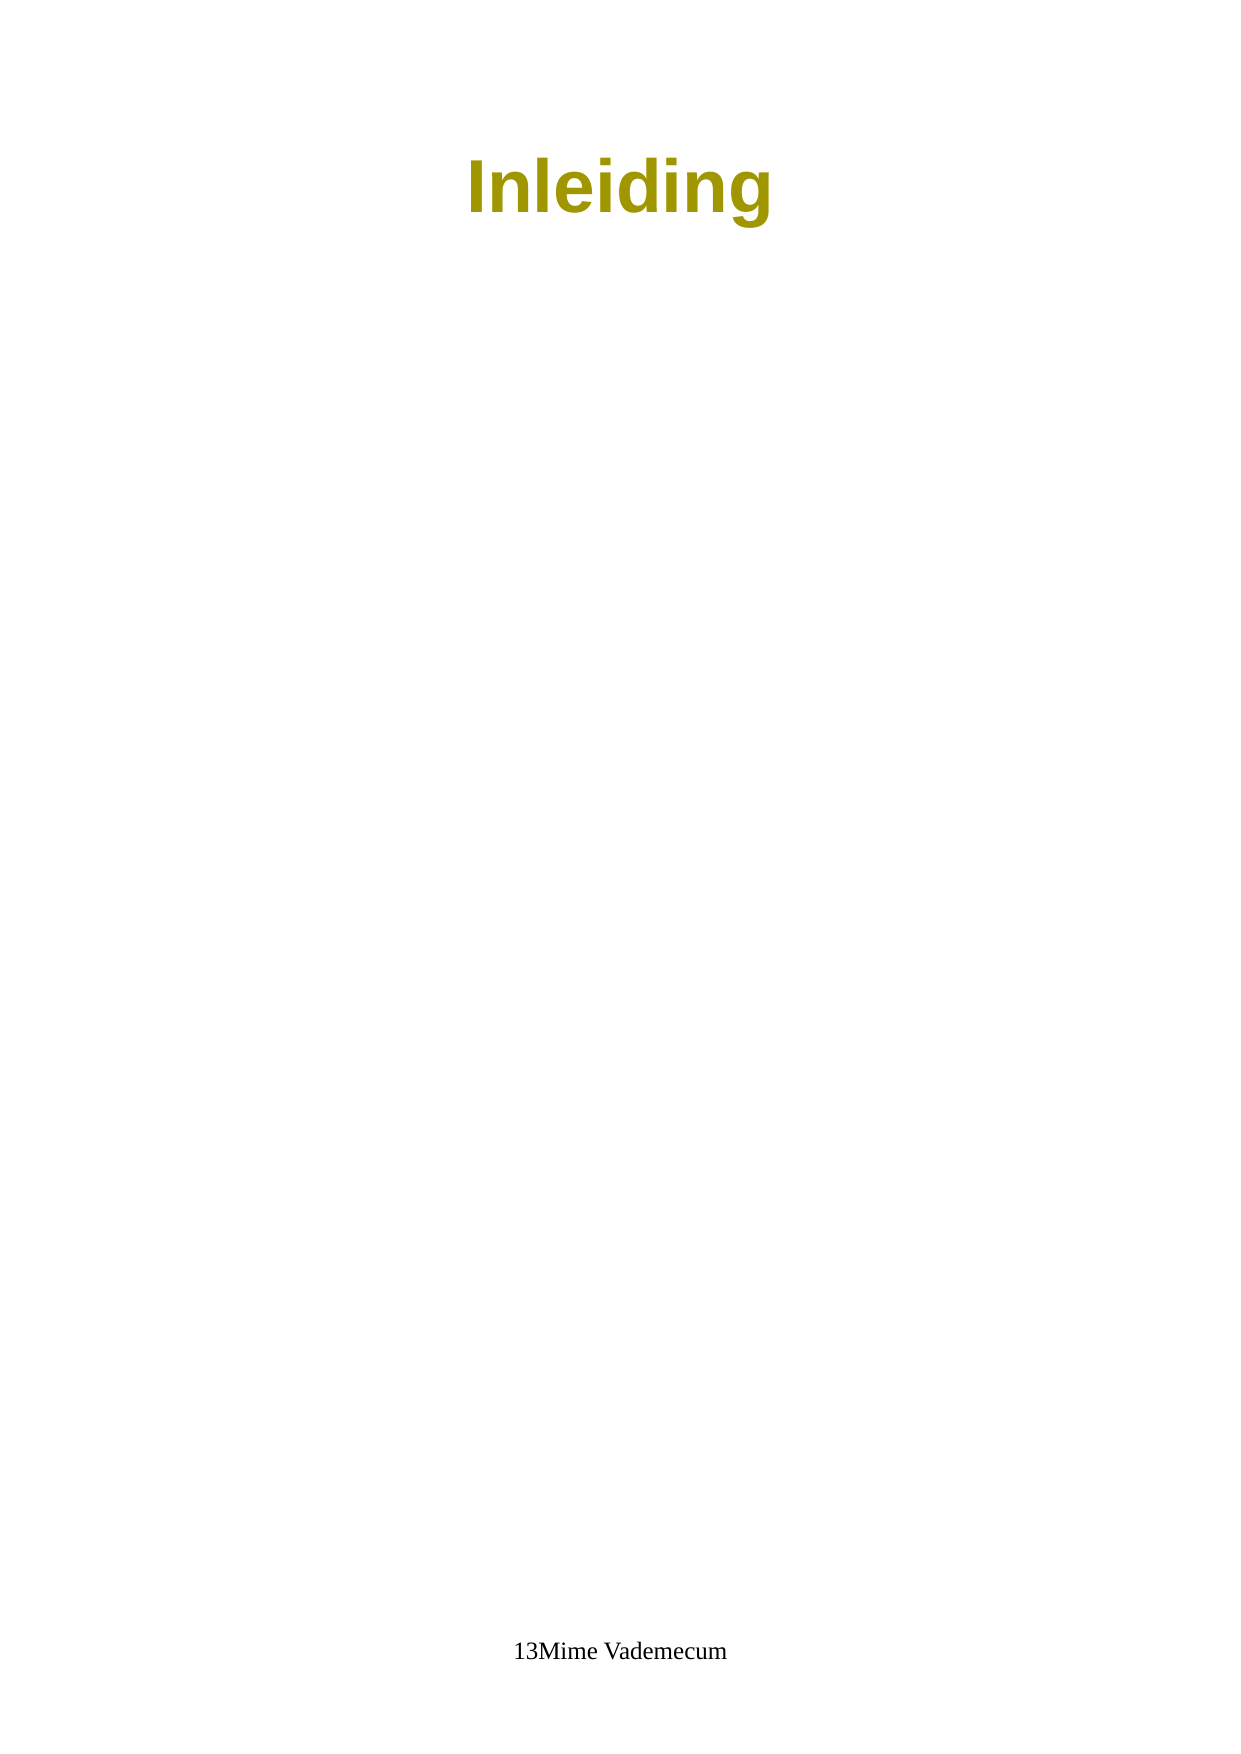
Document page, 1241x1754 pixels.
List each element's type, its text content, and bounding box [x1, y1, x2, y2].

title Inleiding [88, 142, 1152, 228]
